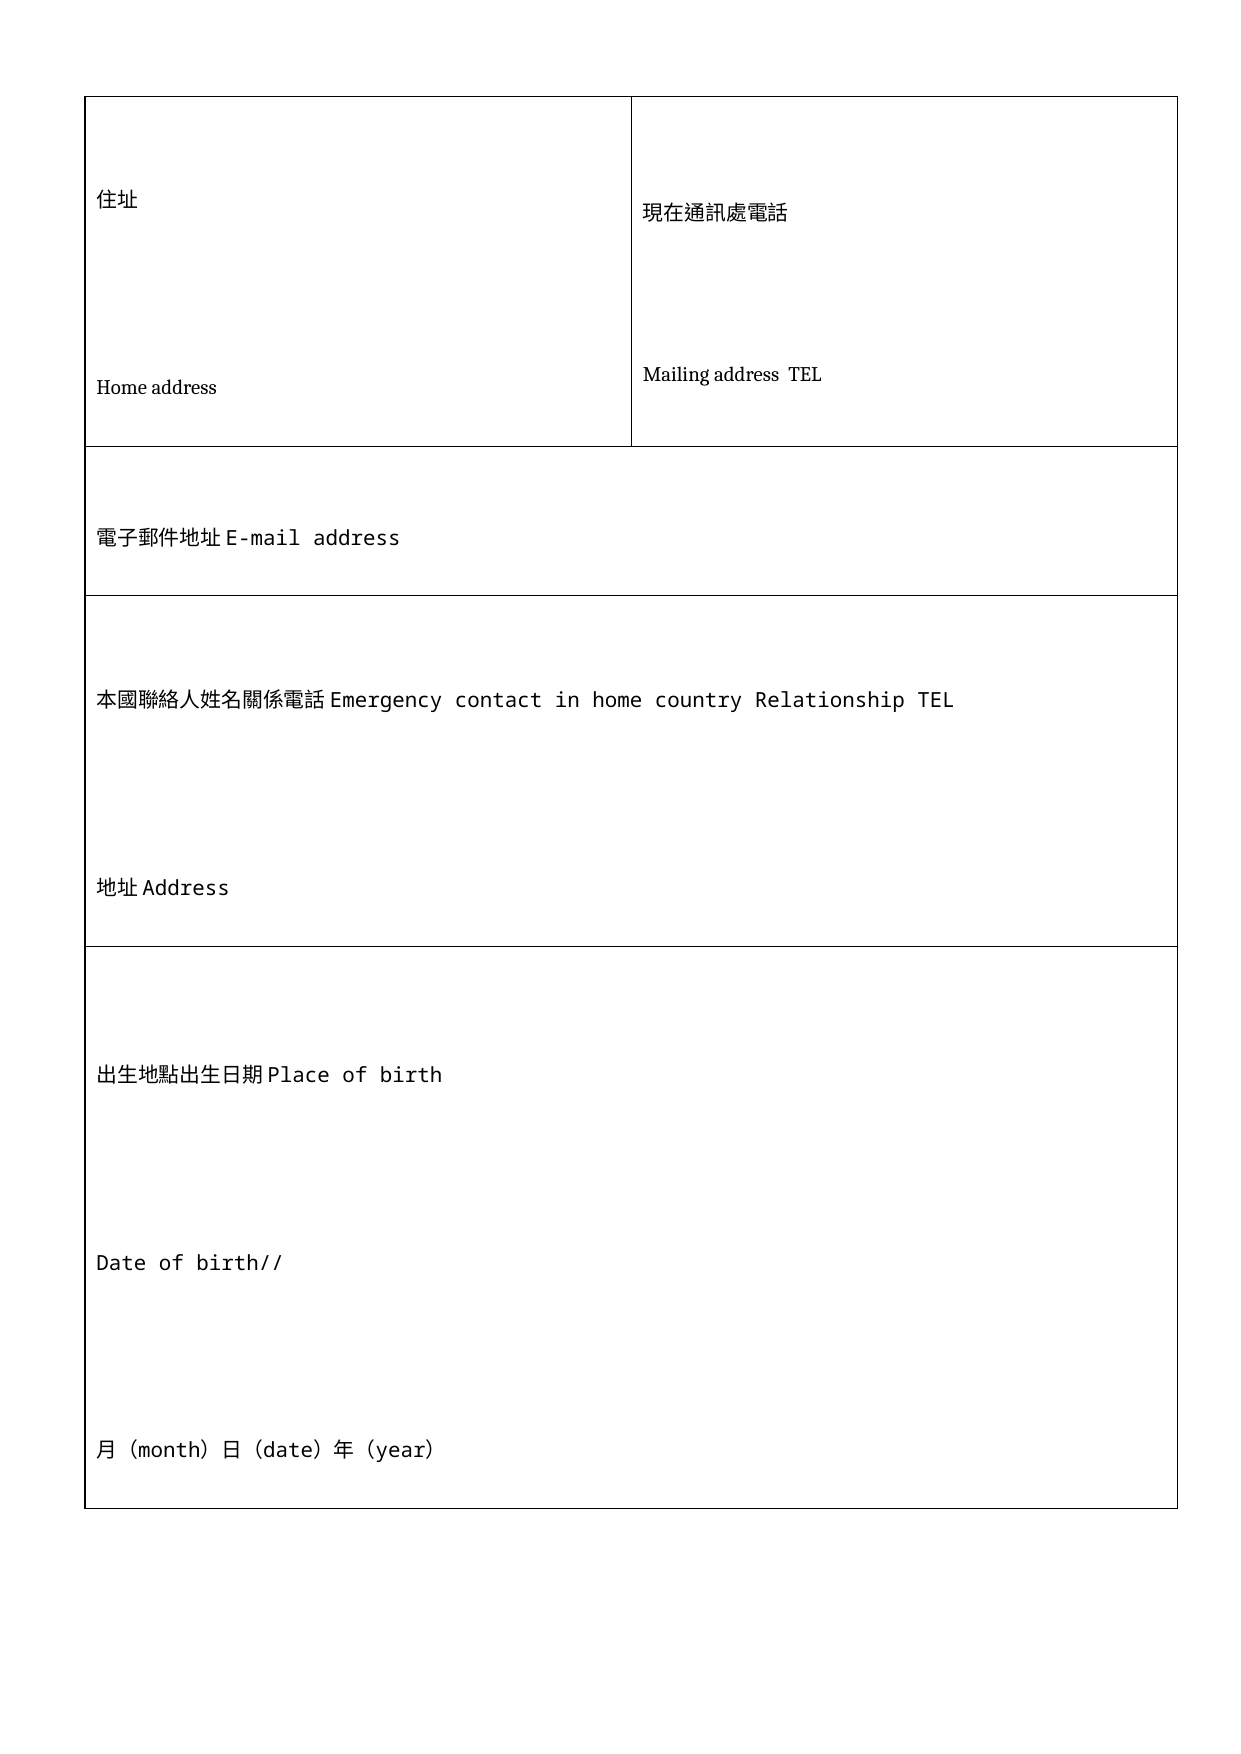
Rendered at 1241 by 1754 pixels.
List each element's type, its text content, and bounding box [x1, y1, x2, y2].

table_cell 住址 Home address [86, 97, 631, 446]
table_cell 出生地點出生日期Place of birth Date of birth// 月（month）日（date）年（year） [86, 947, 1177, 1508]
table_cell 電子郵件地址E-mail address [86, 447, 1177, 595]
table_cell 本國聯絡人姓名關係電話Emergency contact in home country Relationship TEL 地址Address [86, 596, 1177, 946]
table_cell 現在通訊處電話 Mailing address TEL [632, 97, 1177, 446]
